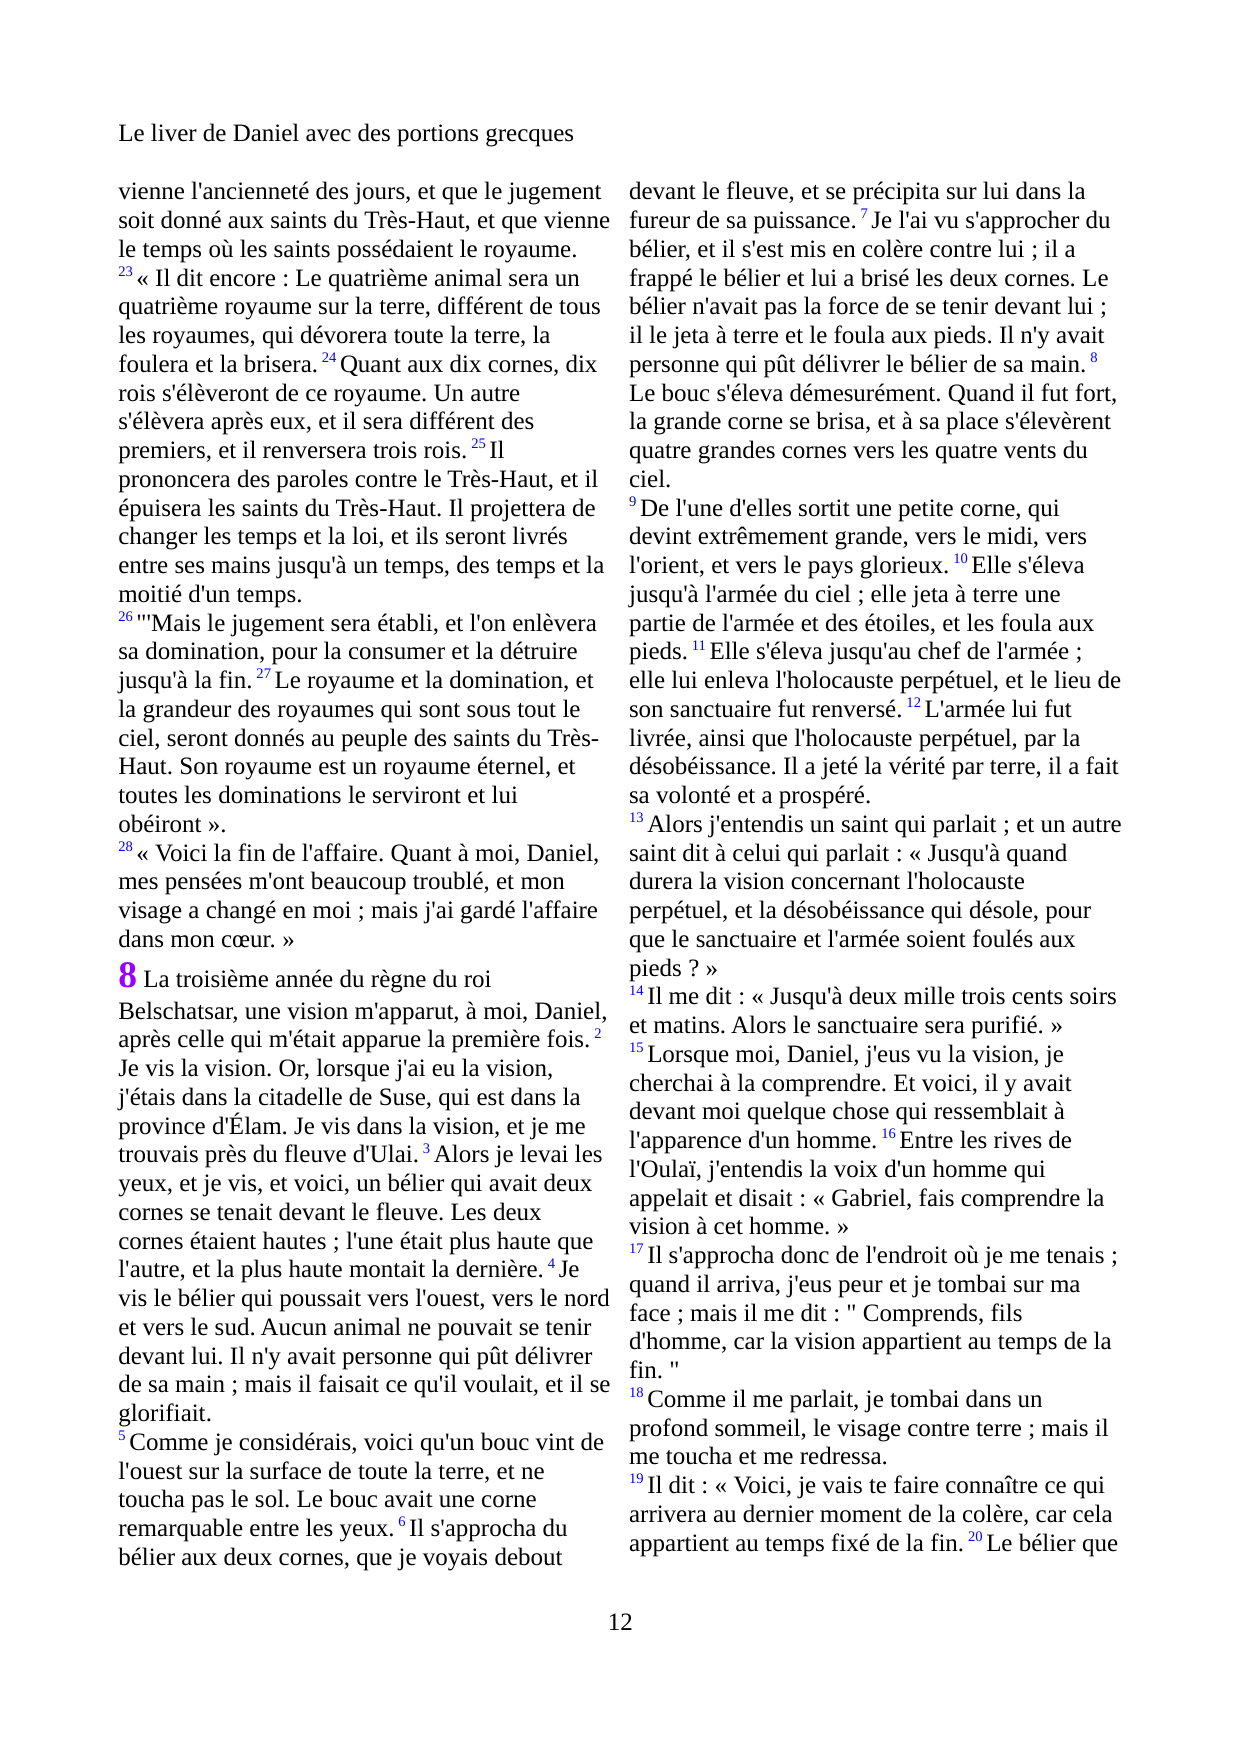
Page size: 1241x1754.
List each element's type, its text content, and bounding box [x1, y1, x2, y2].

text 5 Comme je considérais, voici qu'un bouc vint de l'ouest sur la surface de toute la terre, et ne toucha pas le sol. Le bouc avait une corne remarquable entre les yeux. 6 Il s'approcha du bélier aux deux cornes, que je voyais debout [118, 1427, 611, 1571]
text 15 Lorsque moi, Daniel, j'eus vu la vision, je cherchai à la comprendre. Et voici, il y avait devant moi quelque chose qui ressemblait à l'apparence d'un homme. 16 Entre les rives de l'Oulaï, j'entendis la voix d'un homme qui appelait et disait : « Gabriel, fais comprendre la vision à cet homme. » [629, 1039, 1122, 1240]
text 28 « Voici la fin de l'affaire. Quant à moi, Daniel, mes pensées m'ont beaucoup troublé, et mon visage a changé en moi ; mais j'ai gardé l'affaire dans mon cœur. » [118, 838, 611, 953]
text devant le fleuve, et se précipita sur lui dans la fureur de sa puissance. 7 Je l'ai vu s'approcher du bélier, et il s'est mis en colère contre lui ; il a frappé le bélier et lui a brisé les deux cornes. Le bélier n'avait pas la force de se tenir devant lui ; il le jeta à terre et le foula aux pieds. Il n'y avait personne qui pût délivrer le bélier de sa main. 8 Le bouc s'éleva démesurément. Quand il fut fort, la grande corne se brisa, et à sa place s'élevèrent quatre grandes cornes vers les quatre vents du ciel. [629, 176, 1122, 493]
text 8 La troisième année du règne du roi Belschatsar, une vision m'apparut, à moi, Daniel, après celle qui m'était apparue la première fois. 2 Je vis la vision. Or, lorsque j'ai eu la vision, j'étais dans la citadelle de Suse, qui est dans la province d'Élam. Je vis dans la vision, et je me trouvais près du fleuve d'Ulai. 3 Alors je levai les yeux, et je vis, et voici, un bélier qui avait deux cornes se tenait devant le fleuve. Les deux cornes étaient hautes ; l'une était plus haute que l'autre, et la plus haute montait la dernière. 4 Je vis le bélier qui poussait vers l'ouest, vers le nord et vers le sud. Aucun animal ne pouvait se tenir devant lui. Il n'y avait personne qui pût délivrer de sa main ; mais il faisait ce qu'il voulait, et il se glorifiait. [118, 953, 611, 1427]
text vienne l'ancienneté des jours, et que le jugement soit donné aux saints du Très-Haut, et que vienne le temps où les saints possédaient le royaume. [118, 176, 611, 263]
text 26 "'Mais le jugement sera établi, et l'on enlèvera sa domination, pour la consumer et la détruire jusqu'à la fin. 27 Le royaume et la domination, et la grandeur des royaumes qui sont sous tout le ciel, seront donnés au peuple des saints du Très-Haut. Son royaume est un royaume éternel, et toutes les dominations le serviront et lui obéiront ». [118, 608, 611, 838]
text 17 Il s'approcha donc de l'endroit où je me tenais ; quand il arriva, j'eus peur et je tombai sur ma face ; mais il me dit : " Comprends, fils d'homme, car la vision appartient au temps de la fin. " [629, 1240, 1122, 1384]
text 19 Il dit : « Voici, je vais te faire connaître ce qui arrivera au dernier moment de la colère, car cela appartient au temps fixé de la fin. 20 Le bélier que [629, 1470, 1122, 1556]
text 14 Il me dit : « Jusqu'à deux mille trois cents soirs et matins. Alors le sanctuaire sera purifié. » [629, 981, 1122, 1039]
text 9 De l'une d'elles sortit une petite corne, qui devint extrêmement grande, vers le midi, vers l'orient, et vers le pays glorieux. 10 Elle s'éleva jusqu'à l'armée du ciel ; elle jeta à terre une partie de l'armée et des étoiles, et les foula aux pieds. 11 Elle s'éleva jusqu'au chef de l'armée ; elle lui enleva l'holocauste perpétuel, et le lieu de son sanctuaire fut renversé. 12 L'armée lui fut livrée, ainsi que l'holocauste perpétuel, par la désobéissance. Il a jeté la vérité par terre, il a fait sa volonté et a prospéré. [629, 493, 1122, 809]
text 13 Alors j'entendis un saint qui parlait ; et un autre saint dit à celui qui parlait : « Jusqu'à quand durera la vision concernant l'holocauste perpétuel, et la désobéissance qui désole, pour que le sanctuaire et l'armée soient foulés aux pieds ? » [629, 809, 1122, 981]
text 18 Comme il me parlait, je tombai dans un profond sommeil, le visage contre terre ; mais il me toucha et me redressa. [629, 1384, 1122, 1470]
text 23 « Il dit encore : Le quatrième animal sera un quatrième royaume sur la terre, différent de tous les royaumes, qui dévorera toute la terre, la foulera et la brisera. 24 Quant aux dix cornes, dix rois s'élèveront de ce royaume. Un autre s'élèvera après eux, et il sera différent des premiers, et il renversera trois rois. 25 Il prononcera des paroles contre le Très-Haut, et il épuisera les saints du Très-Haut. Il projettera de changer les temps et la loi, et ils seront livrés entre ses mains jusqu'à un temps, des temps et la moitié d'un temps. [118, 263, 611, 608]
